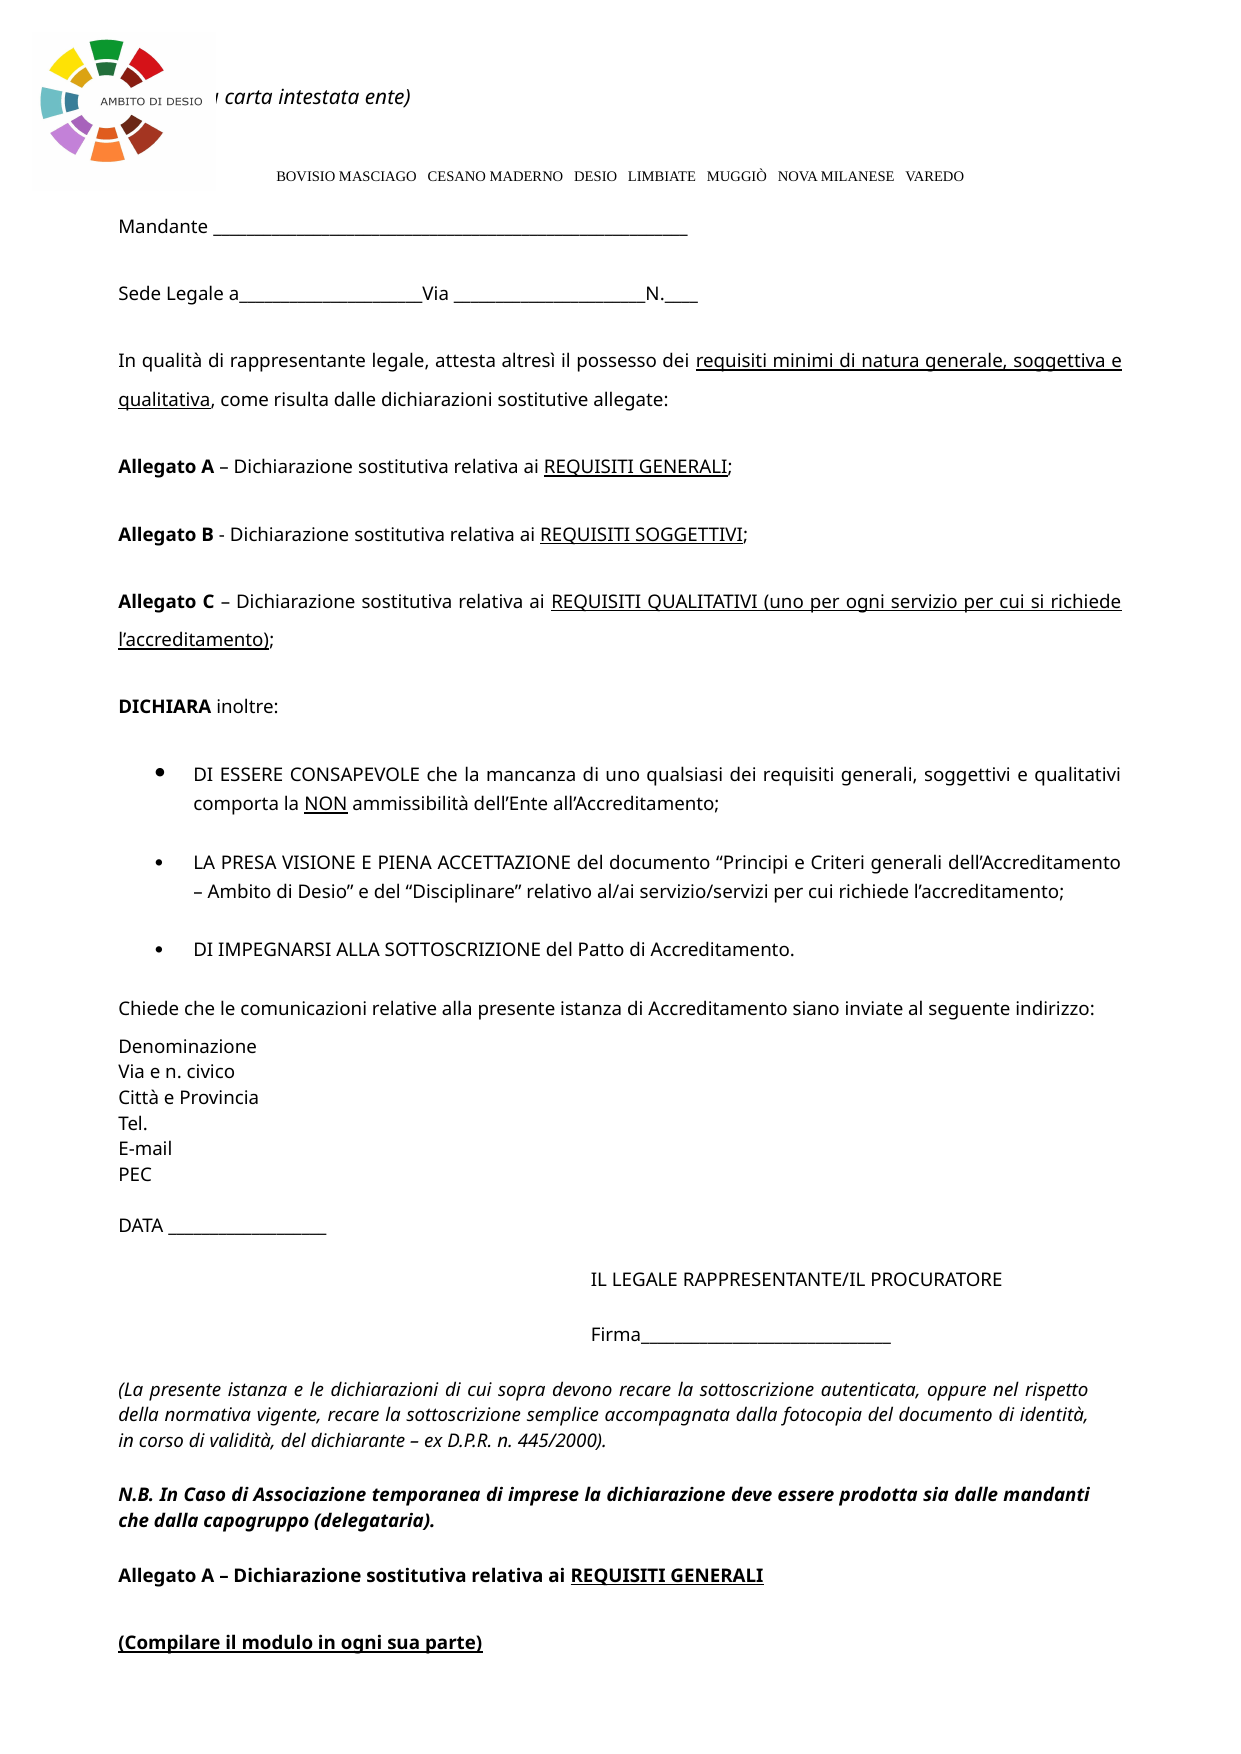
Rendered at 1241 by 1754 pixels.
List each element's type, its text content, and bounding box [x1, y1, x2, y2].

text DATA ___________________ [118, 1212, 1122, 1237]
text Tel. [118, 1110, 1122, 1135]
list LA PRESA VISIONE E PIENA ACCETTAZIONE del documento “Principi e Criteri generali dell’Accreditamento – Ambito di Desio” e del “Disciplinare” relativo al/ai servizio/servizi per cui richiede l’accreditamento; [156, 849, 1122, 904]
text Denominazione [118, 1033, 1122, 1059]
text Allegato B - Dichiarazione sostitutiva relativa ai REQUISITI SOGGETTIVI; [118, 521, 1122, 546]
text DICHIARA inoltre: [118, 694, 1122, 719]
text Mandante _________________________________________________________ [118, 213, 1122, 238]
text Allegato C – Dichiarazione sostitutiva relativa ai REQUISITI QUALITATIVI (uno per ogni servizio per cui si richiede l’accreditamento); [118, 588, 1122, 652]
list DI IMPEGNARSI ALLA SOTTOSCRIZIONE del Patto di Accreditamento. [156, 937, 1122, 962]
text Sede Legale a______________________Via _______________________N.____ [118, 280, 1122, 306]
text Città e Provincia [118, 1084, 1122, 1110]
text E-mail [118, 1135, 1122, 1161]
text N.B. In Caso di Associazione temporanea di imprese la dichiarazione deve essere prodotta sia dalle mandanti che dalla capogruppo (delegataria). [118, 1482, 1092, 1533]
text IL LEGALE RAPPRESENTANTE/IL PROCURATORE [591, 1267, 1122, 1292]
text Allegato A – Dichiarazione sostitutiva relativa ai REQUISITI GENERALI [118, 1562, 1122, 1587]
text (Compilare il modulo in ogni sua parte) [118, 1629, 1122, 1655]
text Allegato A – Dichiarazione sostitutiva relativa ai REQUISITI GENERALI; [118, 453, 1122, 479]
list DI ESSERE CONSAPEVOLE che la mancanza di uno qualsiasi dei requisiti generali, soggettivi e qualitativi comporta la NON ammissibilità dell’Ente all’Accreditamento; [156, 761, 1122, 816]
text (La presente istanza e le dichiarazioni di cui sopra devono recare la sottoscrizione autenticata, oppure nel rispetto della normativa vigente, recare la sottoscrizione semplice accompagnata dalla fotocopia del documento di identità, in corso di validità, del dichiarante – ex D.P.R. n. 445/2000). [118, 1376, 1092, 1453]
text In qualità di rappresentante legale, attesta altresì il possesso dei requisiti minimi di natura generale, soggettiva e qualitativa, come risulta dalle dichiarazioni sostitutive allegate: [118, 348, 1122, 412]
text PEC [118, 1161, 1122, 1186]
text Chiede che le comunicazioni relative alla presente istanza di Accreditamento siano inviate al seguente indirizzo: [118, 995, 1122, 1021]
text Firma______________________________ [591, 1321, 1122, 1347]
text Via e n. civico [118, 1059, 1122, 1084]
